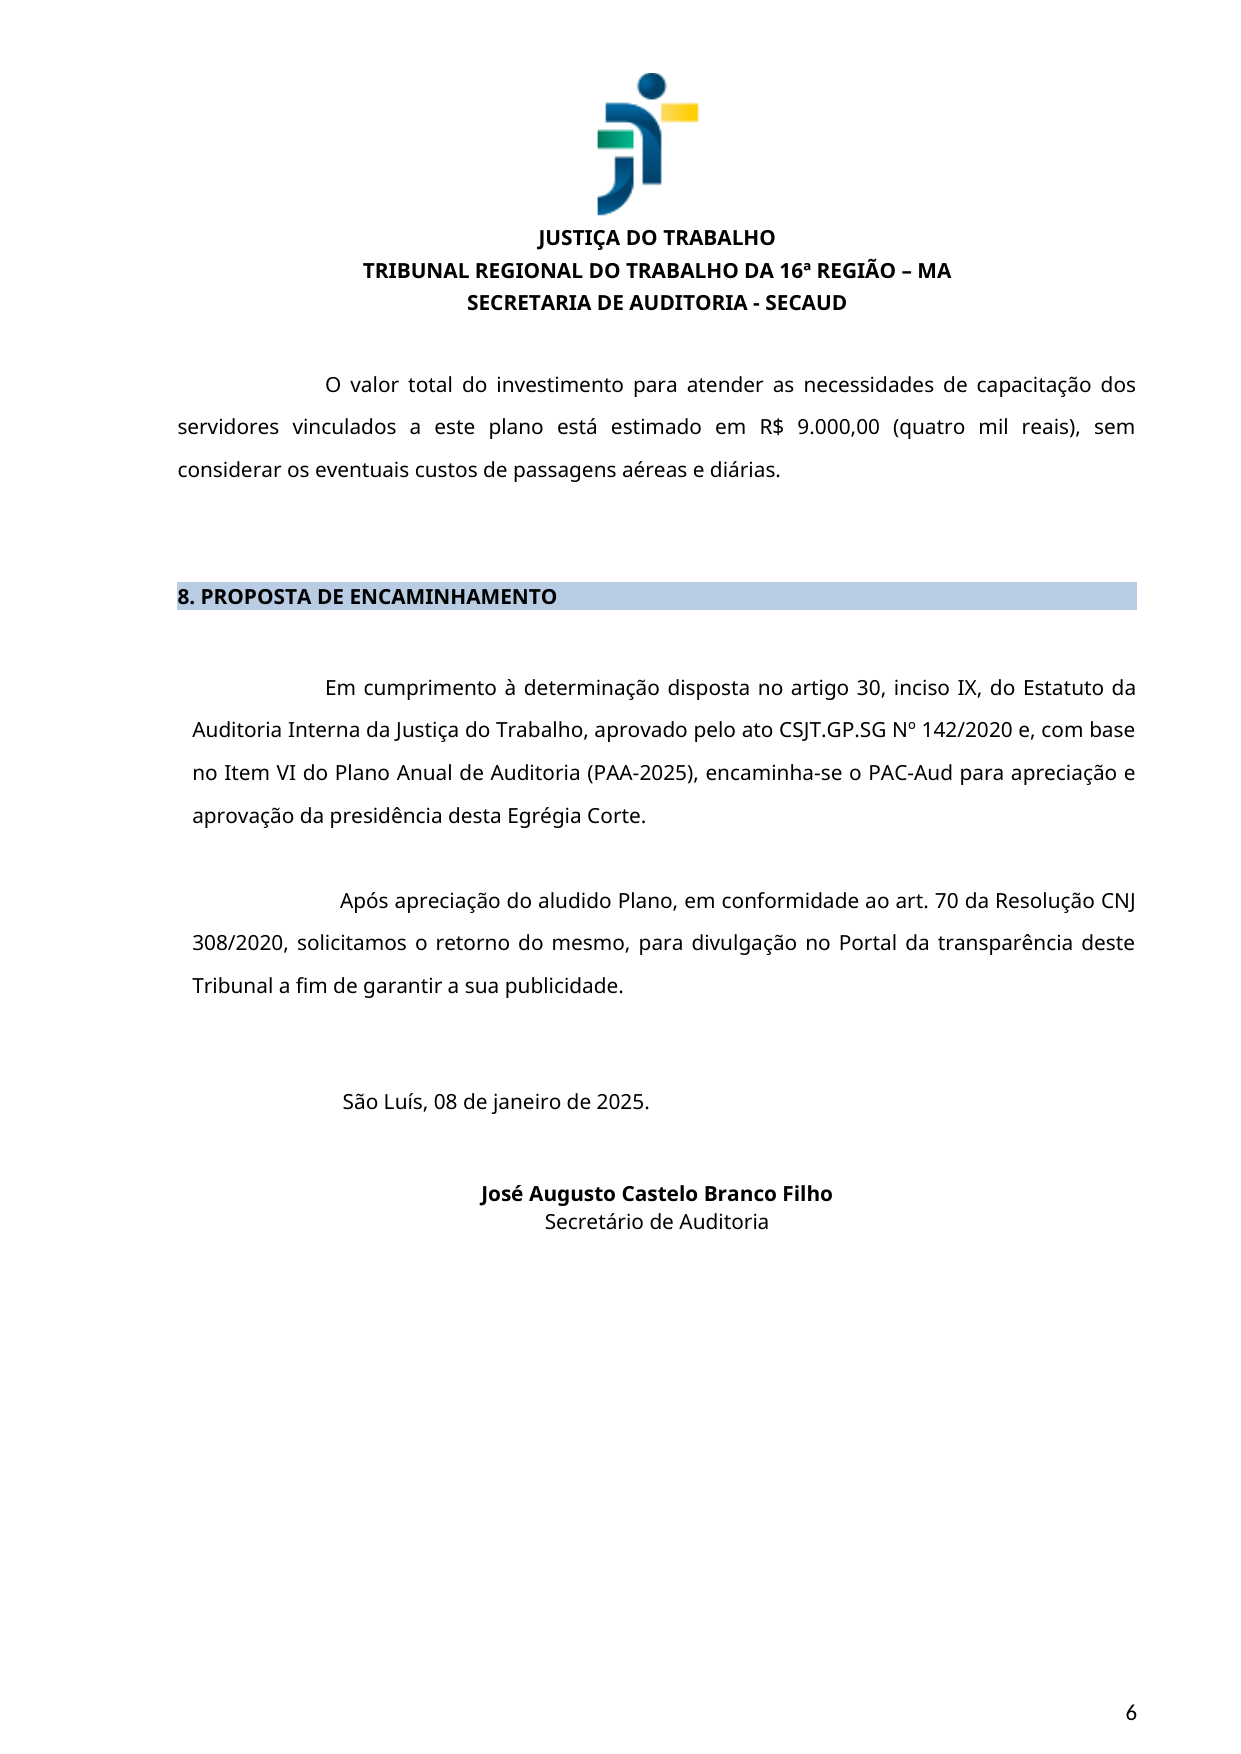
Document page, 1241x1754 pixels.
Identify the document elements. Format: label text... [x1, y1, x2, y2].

text Secretário de Auditoria [177, 1207, 1137, 1236]
text São Luís, 08 de janeiro de 2025. [342, 1087, 1137, 1115]
text 8. PROPOSTA DE ENCAMINHAMENTO [177, 582, 1137, 610]
text Após apreciação do aludido Plano, em conformidade ao art. 70 da Resolução CNJ 308/2020, solicitamos o retorno do mesmo, para divulgação no Portal da transparência deste Tribunal a fim de garantir a sua publicidade. [192, 886, 1137, 999]
text José Augusto Castelo Branco Filho [177, 1150, 1137, 1207]
picture [597, 73, 717, 219]
text Em cumprimento à determinação disposta no artigo 30, inciso IX, do Estatuto da Auditoria Interna da Justiça do Trabalho, aprovado pelo ato CSJT.GP.SG Nº 142/2020 e, com base no Item VI do Plano Anual de Auditoria (PAA-2025), encaminha-se o PAC-Aud para apreciação e aprovação da presidência desta Egrégia Corte. [192, 673, 1137, 829]
text O valor total do investimento para atender as necessidades de capacitação dos servidores vinculados a este plano está estimado em R$ 9.000,00 (quatro mil reais), sem considerar os eventuais custos de passagens aéreas e diárias. [177, 370, 1137, 483]
